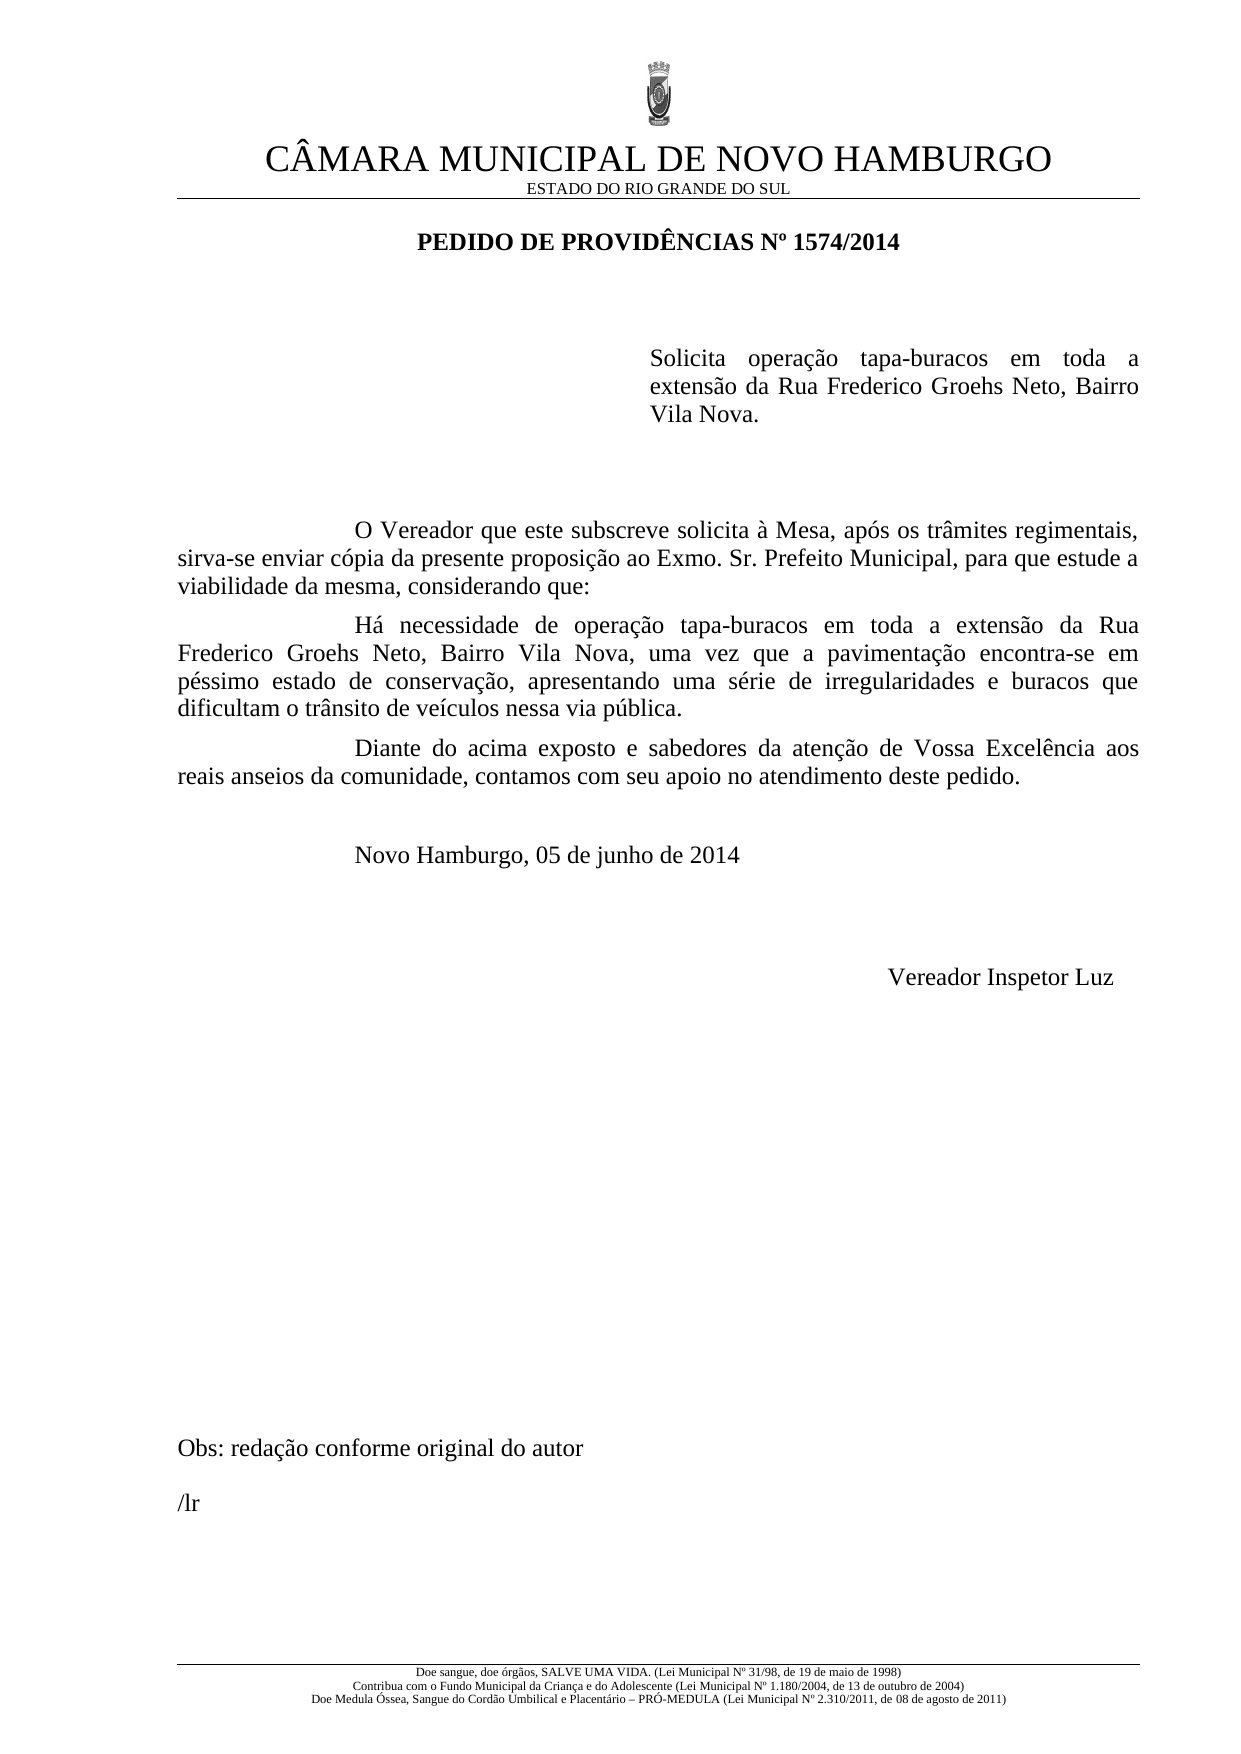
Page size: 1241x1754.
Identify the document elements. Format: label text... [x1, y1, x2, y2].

text O Vereador que este subscreve solicita à Mesa, após os trâmites regimentais, sirva-se enviar cópia da presente proposição ao Exmo. Sr. Prefeito Municipal, para que estude a viabilidade da mesma, considerando que: [177, 516, 1140, 599]
text /lr [177, 1489, 1140, 1517]
title PEDIDO DE PROVIDÊNCIAS Nº 1574/2014 [177, 228, 1140, 256]
text Vereador Inspetor Luz [768, 963, 1140, 991]
text Diante do acima exposto e sabedores da atenção de Vossa Excelência aos reais anseios da comunidade, contamos com seu apoio no atendimento deste pedido. [177, 734, 1140, 789]
text Solicita operação tapa-buracos em toda a extensão da Rua Frederico Groehs Neto, Bairro Vila Nova. [649, 344, 1140, 428]
text Novo Hamburgo, 05 de junho de 2014 [177, 841, 1140, 869]
text Obs: redação conforme original do autor [177, 1434, 1140, 1462]
text Há necessidade de operação tapa-buracos em toda a extensão da Rua Frederico Groehs Neto, Bairro Vila Nova, uma vez que a pavimentação encontra-se em péssimo estado de conservação, apresentando uma série de irregularidades e buracos que dificultam o trânsito de veículos nessa via pública. [177, 611, 1140, 722]
